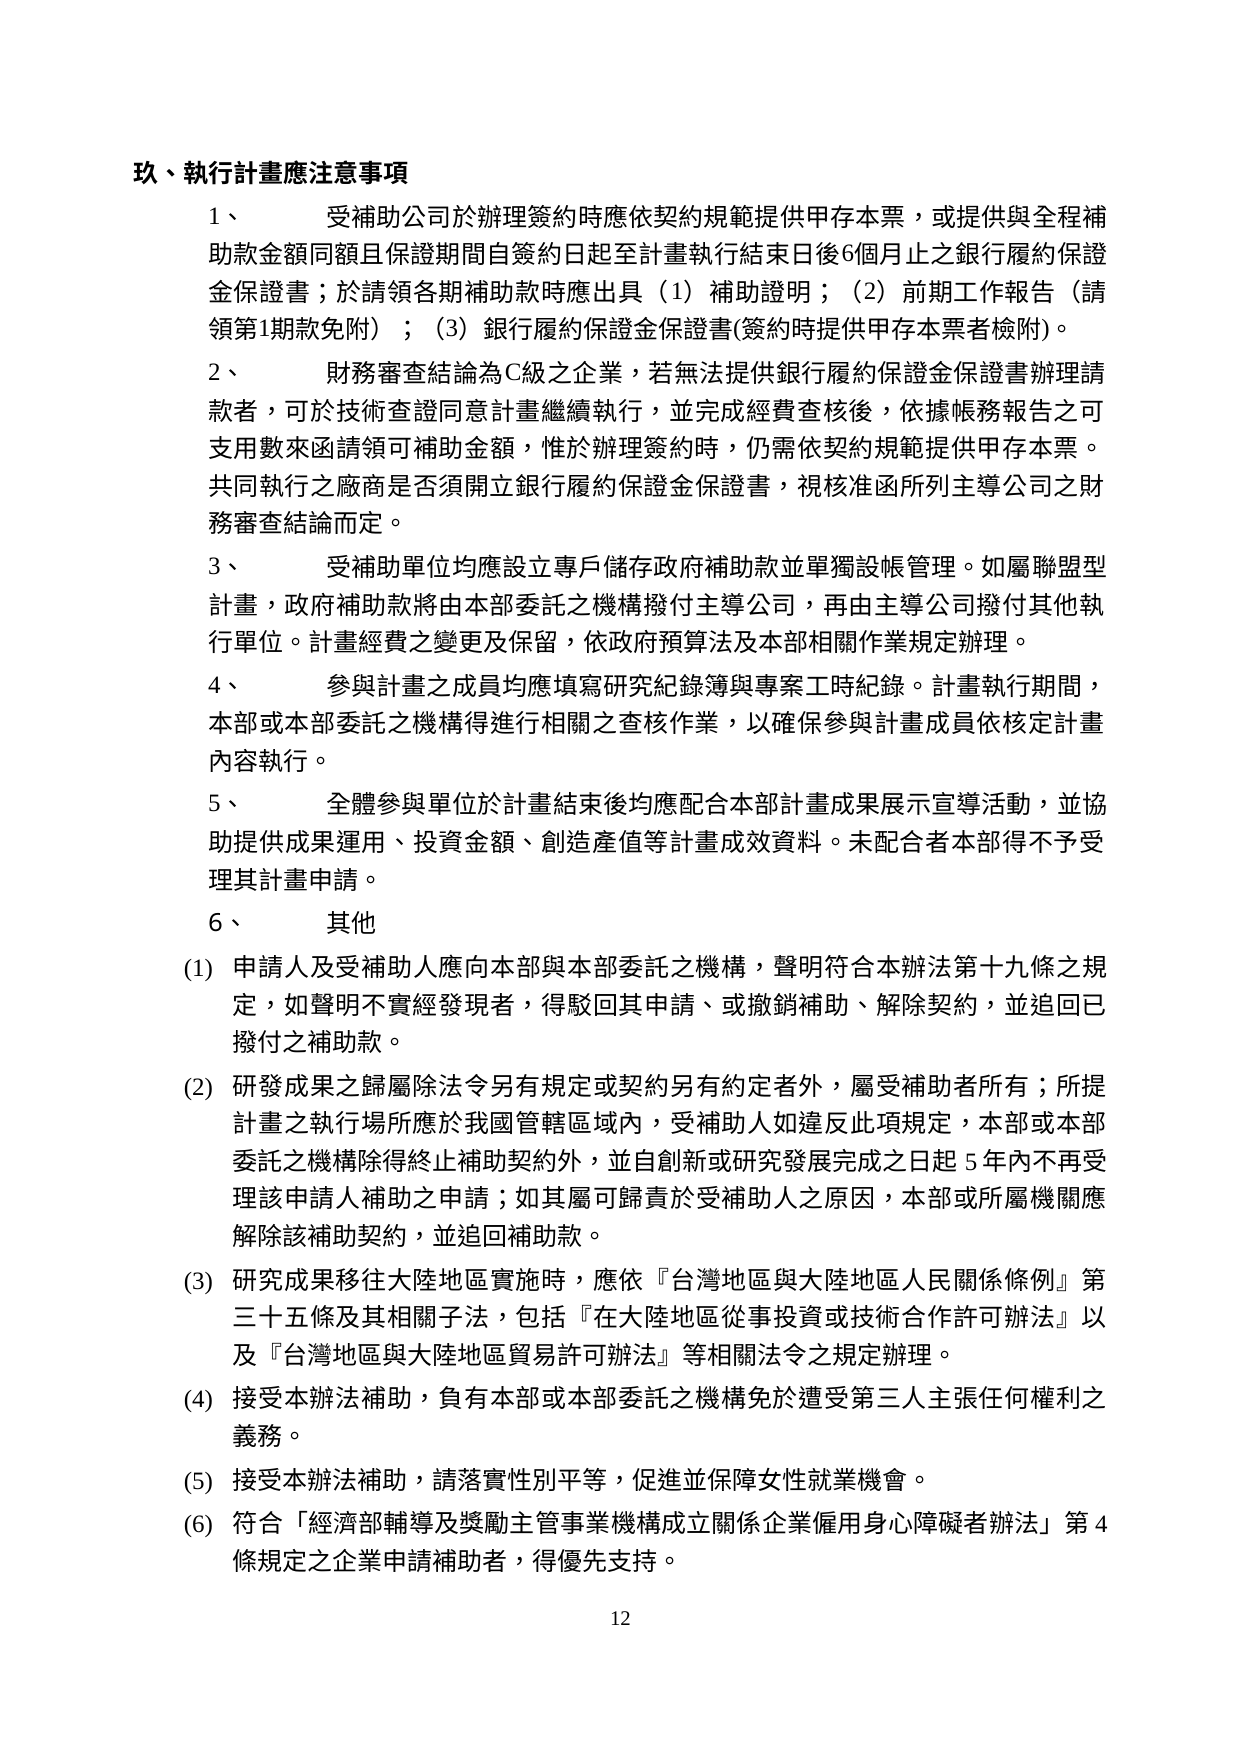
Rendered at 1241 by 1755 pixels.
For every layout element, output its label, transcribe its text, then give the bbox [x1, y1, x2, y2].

list 接受本辦法補助，負有本部或本部委託之機構免於遭受第三人主張任何權利之義務。 [183, 1378, 1107, 1453]
list 接受本辦法補助，請落實性別平等，促進並保障女性就業機會。 [183, 1459, 1107, 1497]
list 受補助公司於辦理簽約時應依契約規範提供甲存本票，或提供與全程補助款金額同額且保證期間自簽約日起至計畫執行結束日後6個月止之銀行履約保證金保證書；於請領各期補助款時應出具（1）補助證明；（2）前期工作報告（請領第1期款免附）；（3）銀行履約保證金保證書(簽約時提供甲存本票者檢附)。 [208, 197, 1107, 347]
list 全體參與單位於計畫結束後均應配合本部計畫成果展示宣導活動，並協助提供成果運用、投資金額、創造產值等計畫成效資料。未配合者本部得不予受理其計畫申請。 [208, 784, 1107, 897]
list 符合「經濟部輔導及獎勵主管事業機構成立關係企業僱用身心障礙者辦法」第4條規定之企業申請補助者，得優先支持。 [183, 1503, 1107, 1578]
list 受補助單位均應設立專戶儲存政府補助款並單獨設帳管理。如屬聯盟型計畫，政府補助款將由本部委託之機構撥付主導公司，再由主導公司撥付其他執行單位。計畫經費之變更及保留，依政府預算法及本部相關作業規定辦理。 [208, 547, 1107, 659]
list 其他 [208, 903, 1107, 940]
list 研究成果移往大陸地區實施時，應依『台灣地區與大陸地區人民關係條例』第三十五條及其相關子法，包括『在大陸地區從事投資或技術合作許可辦法』以及『台灣地區與大陸地區貿易許可辦法』等相關法令之規定辦理。 [183, 1259, 1107, 1372]
list 財務審查結論為C級之企業，若無法提供銀行履約保證金保證書辦理請款者，可於技術查證同意計畫繼續執行，並完成經費查核後，依據帳務報告之可支用數來函請領可補助金額，惟於辦理簽約時，仍需依契約規範提供甲存本票。共同執行之廠商是否須開立銀行履約保證金保證書，視核准函所列主導公司之財務審查結論而定。 [208, 353, 1107, 540]
list 研發成果之歸屬除法令另有規定或契約另有約定者外，屬受補助者所有；所提計畫之執行場所應於我國管轄區域內，受補助人如違反此項規定，本部或本部委託之機構除得終止補助契約外，並自創新或研究發展完成之日起5年內不再受理該申請人補助之申請；如其屬可歸責於受補助人之原因，本部或所屬機關應解除該補助契約，並追回補助款。 [183, 1065, 1107, 1253]
list 申請人及受補助人應向本部與本部委託之機構，聲明符合本辦法第十九條之規定，如聲明不實經發現者，得駁回其申請、或撤銷補助、解除契約，並追回已撥付之補助款。 [183, 947, 1107, 1059]
subtitle 玖、執行計畫應注意事項 [133, 153, 1107, 190]
list 參與計畫之成員均應填寫研究紀錄簿與專案工時紀錄。計畫執行期間，本部或本部委託之機構得進行相關之查核作業，以確保參與計畫成員依核定計畫內容執行。 [208, 665, 1107, 778]
